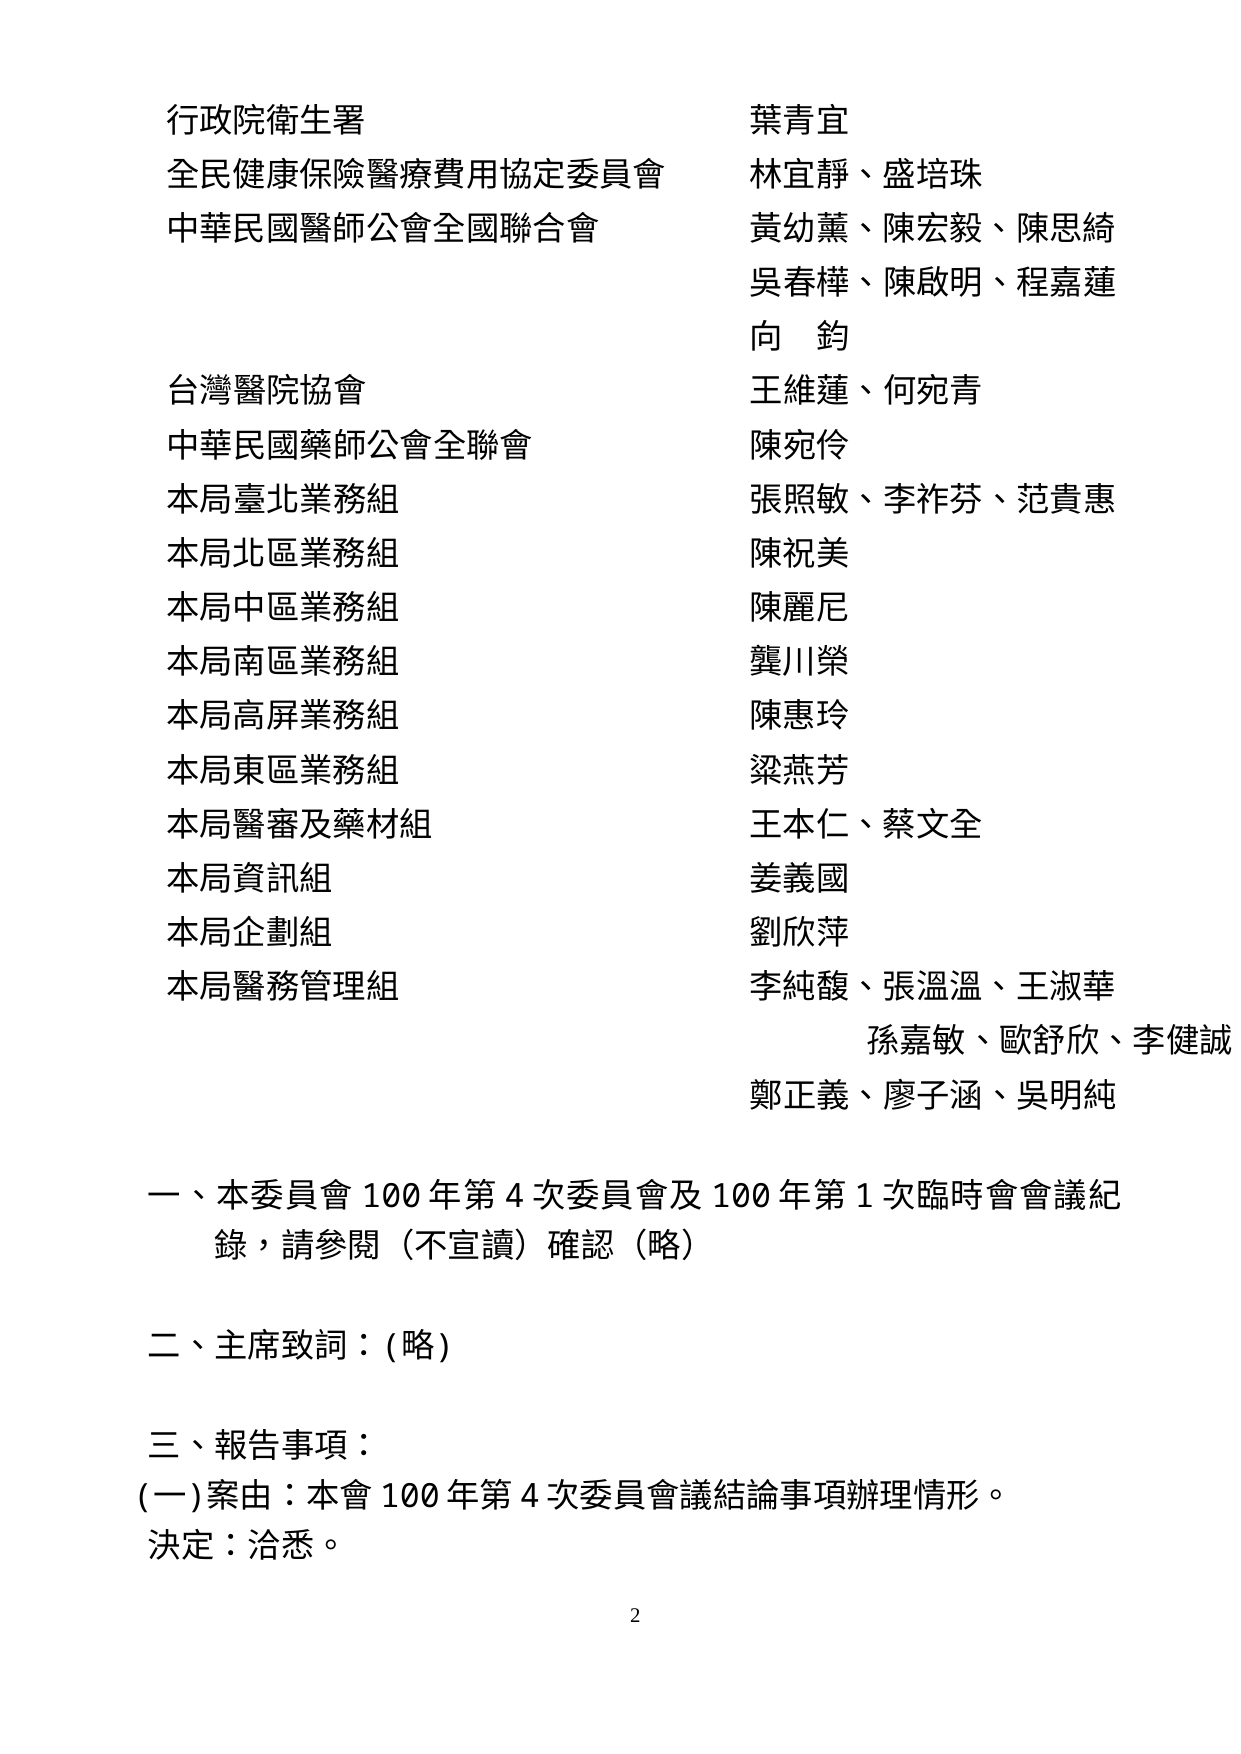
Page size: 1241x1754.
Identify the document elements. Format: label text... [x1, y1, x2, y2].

table_cell 孫嘉敏、歐舒欣、李健誠 鄭正義、廖子涵、吳明純 [163, 1010, 1240, 1118]
text 決定：洽悉。 [148, 1518, 1122, 1568]
table_cell 本局南區業務組 龔川榮 [163, 630, 1240, 684]
text 三、報告事項： [148, 1418, 1122, 1468]
table_cell 本局資訊組 姜義國 本局企劃組 劉欣萍 [163, 847, 1240, 955]
text (一)案由：本會100年第4次委員會議結論事項辦理情形。 [133, 1468, 1122, 1518]
table_cell 行政院衛生署 葉青宜 全民健康保險醫療費用協定委員會 林宜靜、盛培珠 [163, 89, 1240, 197]
table_cell 本局東區業務組 粱燕芳 [163, 739, 1240, 793]
table_cell 本局中區業務組 陳麗尼 [163, 576, 1240, 630]
table_cell 本局醫審及藥材組 王本仁、蔡文全 [163, 793, 1240, 847]
text 二、主席致詞：(略) [135, 1318, 1122, 1368]
text 一、本委員會100年第4次委員會及100年第1次臨時會會議紀錄，請參閱（不宣讀）確認（略） [148, 1168, 1122, 1268]
table_cell 中華民國醫師公會全國聯合會 黃幼薰、陳宏毅、陳思綺 吳春樺、陳啟明、程嘉蓮 向 鈞 台灣醫院協會 王維蓮、何宛青 中華民國藥師公會全聯會 陳宛伶 本局臺北業務組 張照敏、李祚芬、范貴惠 [163, 197, 1240, 522]
table_cell 本局高屏業務組 陳惠玲 [163, 685, 1240, 739]
table_cell 本局醫務管理組 李純馥、張溫溫、王淑華 [163, 955, 1240, 1009]
table_cell 本局北區業務組 陳祝美 [163, 522, 1240, 576]
